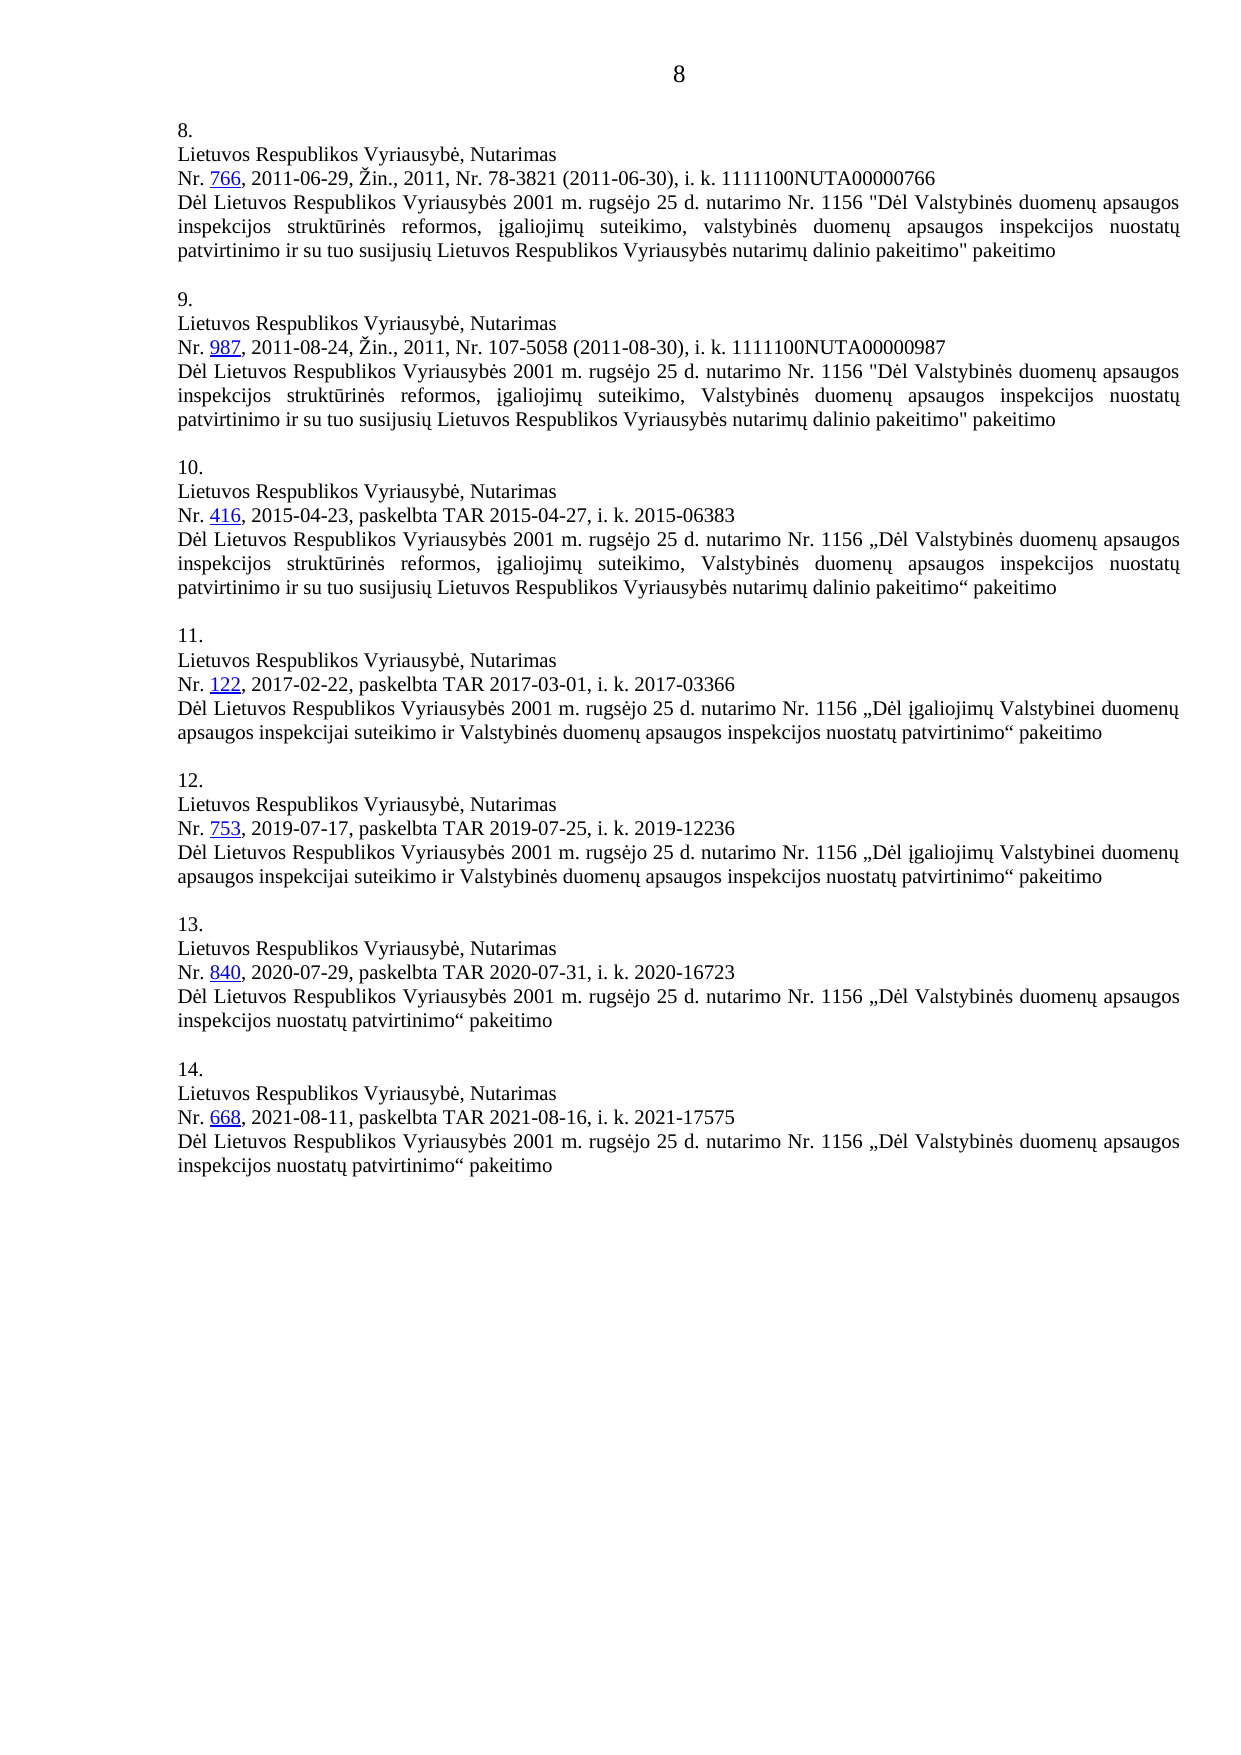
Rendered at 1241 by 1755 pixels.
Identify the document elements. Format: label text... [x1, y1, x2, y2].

text Lietuvos Respublikos Vyriausybė, Nutarimas [177, 142, 1181, 166]
text Dėl Lietuvos Respublikos Vyriausybės 2001 m. rugsėjo 25 d. nutarimo Nr. 1156 „Dėl įgaliojimų Valstybinei duomenų apsaugos inspekcijai suteikimo ir Valstybinės duomenų apsaugos inspekcijos nuostatų patvirtinimo“ pakeitimo [177, 696, 1181, 744]
text Nr. 668, 2021-08-11, paskelbta TAR 2021-08-16, i. k. 2021-17575 [177, 1105, 1181, 1129]
text 9. [177, 287, 1181, 311]
text Lietuvos Respublikos Vyriausybė, Nutarimas [177, 479, 1181, 503]
text Lietuvos Respublikos Vyriausybė, Nutarimas [177, 792, 1181, 816]
text Dėl Lietuvos Respublikos Vyriausybės 2001 m. rugsėjo 25 d. nutarimo Nr. 1156 „Dėl Valstybinės duomenų apsaugos inspekcijos nuostatų patvirtinimo“ pakeitimo [177, 1129, 1181, 1177]
text Lietuvos Respublikos Vyriausybė, Nutarimas [177, 311, 1181, 335]
text Nr. 753, 2019-07-17, paskelbta TAR 2019-07-25, i. k. 2019-12236 [177, 816, 1181, 840]
text Nr. 122, 2017-02-22, paskelbta TAR 2017-03-01, i. k. 2017-03366 [177, 672, 1181, 696]
text 12. [177, 768, 1181, 792]
text Dėl Lietuvos Respublikos Vyriausybės 2001 m. rugsėjo 25 d. nutarimo Nr. 1156 „Dėl Valstybinės duomenų apsaugos inspekcijos struktūrinės reformos, įgaliojimų suteikimo, Valstybinės duomenų apsaugos inspekcijos nuostatų patvirtinimo ir su tuo susijusių Lietuvos Respublikos Vyriausybės nutarimų dalinio pakeitimo“ pakeitimo [177, 527, 1181, 599]
text Nr. 840, 2020-07-29, paskelbta TAR 2020-07-31, i. k. 2020-16723 [177, 960, 1181, 984]
text 14. [177, 1057, 1181, 1081]
text Dėl Lietuvos Respublikos Vyriausybės 2001 m. rugsėjo 25 d. nutarimo Nr. 1156 „Dėl Valstybinės duomenų apsaugos inspekcijos nuostatų patvirtinimo“ pakeitimo [177, 984, 1181, 1032]
text 10. [177, 455, 1181, 479]
text Dėl Lietuvos Respublikos Vyriausybės 2001 m. rugsėjo 25 d. nutarimo Nr. 1156 "Dėl Valstybinės duomenų apsaugos inspekcijos struktūrinės reformos, įgaliojimų suteikimo, Valstybinės duomenų apsaugos inspekcijos nuostatų patvirtinimo ir su tuo susijusių Lietuvos Respublikos Vyriausybės nutarimų dalinio pakeitimo" pakeitimo [177, 359, 1181, 431]
text Lietuvos Respublikos Vyriausybė, Nutarimas [177, 936, 1181, 960]
text Nr. 766, 2011-06-29, Žin., 2011, Nr. 78-3821 (2011-06-30), i. k. 1111100NUTA00000766 [177, 166, 1181, 190]
text 13. [177, 912, 1181, 936]
text 8. [177, 118, 1181, 142]
text Lietuvos Respublikos Vyriausybė, Nutarimas [177, 647, 1181, 672]
text Nr. 987, 2011-08-24, Žin., 2011, Nr. 107-5058 (2011-08-30), i. k. 1111100NUTA00000987 [177, 335, 1181, 359]
text Dėl Lietuvos Respublikos Vyriausybės 2001 m. rugsėjo 25 d. nutarimo Nr. 1156 „Dėl įgaliojimų Valstybinei duomenų apsaugos inspekcijai suteikimo ir Valstybinės duomenų apsaugos inspekcijos nuostatų patvirtinimo“ pakeitimo [177, 840, 1181, 888]
text Dėl Lietuvos Respublikos Vyriausybės 2001 m. rugsėjo 25 d. nutarimo Nr. 1156 "Dėl Valstybinės duomenų apsaugos inspekcijos struktūrinės reformos, įgaliojimų suteikimo, valstybinės duomenų apsaugos inspekcijos nuostatų patvirtinimo ir su tuo susijusių Lietuvos Respublikos Vyriausybės nutarimų dalinio pakeitimo" pakeitimo [177, 190, 1181, 262]
text Lietuvos Respublikos Vyriausybė, Nutarimas [177, 1081, 1181, 1105]
text 11. [177, 623, 1181, 647]
text Nr. 416, 2015-04-23, paskelbta TAR 2015-04-27, i. k. 2015-06383 [177, 503, 1181, 527]
